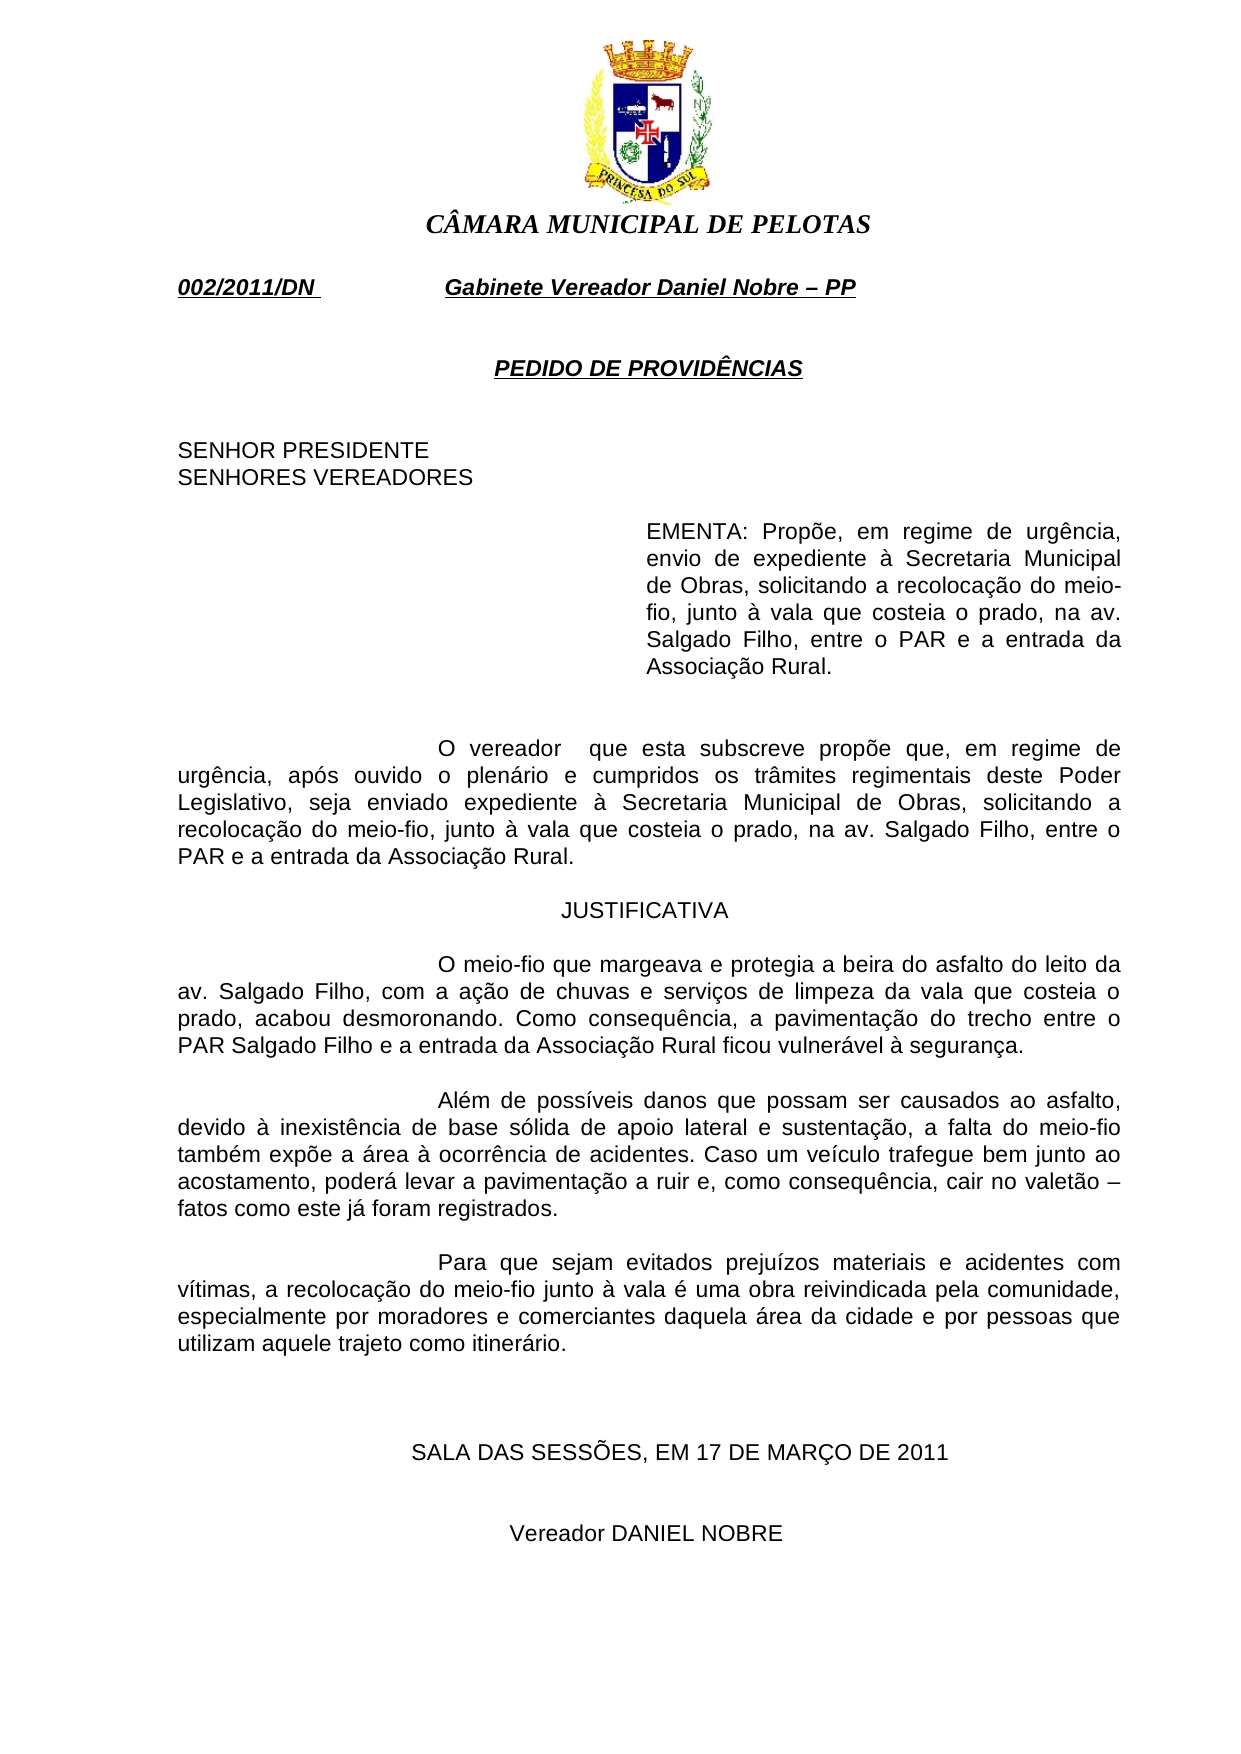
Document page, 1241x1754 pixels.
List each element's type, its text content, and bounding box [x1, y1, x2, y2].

text Para que sejam evitados prejuízos materiais e acidentes com vítimas, a recolocação do meio-fio junto à vala é uma obra reivindicada pela comunidade, especialmente por moradores e comerciantes daquela área da cidade e por pessoas que utilizam aquele trajeto como itinerário. [177, 1248, 1122, 1357]
picture [583, 40, 716, 209]
text SENHORES VEREADORES [177, 463, 1122, 490]
text PEDIDO DE PROVIDÊNCIAS [177, 355, 1122, 382]
text 002/2011/DN Gabinete Vereador Daniel Nobre – PP [177, 273, 1122, 301]
text SENHOR PRESIDENTE [177, 436, 1122, 463]
text Vereador DANIEL NOBRE [177, 1519, 1122, 1546]
text EMENTA: Propõe, em regime de urgência, envio de expediente à Secretaria Municipal de Obras, solicitando a recolocação do meio-fio, junto à vala que costeia o prado, na av. Salgado Filho, entre o PAR e a entrada da Associação Rural. [646, 517, 1122, 680]
text O vereador que esta subscreve propõe que, em regime de urgência, após ouvido o plenário e cumpridos os trâmites regimentais deste Poder Legislativo, seja enviado expediente à Secretaria Municipal de Obras, solicitando a recolocação do meio-fio, junto à vala que costeia o prado, na av. Salgado Filho, entre o PAR e a entrada da Associação Rural. [177, 734, 1122, 869]
text SALA DAS SESSÕES, EM 17 DE MARÇO DE 2011 [177, 1438, 1122, 1465]
text Além de possíveis danos que possam ser causados ao asfalto, devido à inexistência de base sólida de apoio lateral e sustentação, a falta do meio-fio também expõe a área à ocorrência de acidentes. Caso um veículo trafegue bem junto ao acostamento, poderá levar a pavimentação a ruir e, como consequência, cair no valetão – fatos como este já foram registrados. [177, 1086, 1122, 1221]
text JUSTIFICATIVA [177, 896, 1122, 923]
text O meio-fio que margeava e protegia a beira do asfalto do leito da av. Salgado Filho, com a ação de chuvas e serviços de limpeza da vala que costeia o prado, acabou desmoronando. Como consequência, a pavimentação do trecho entre o PAR Salgado Filho e a entrada da Associação Rural ficou vulnerável à segurança. [177, 951, 1122, 1059]
